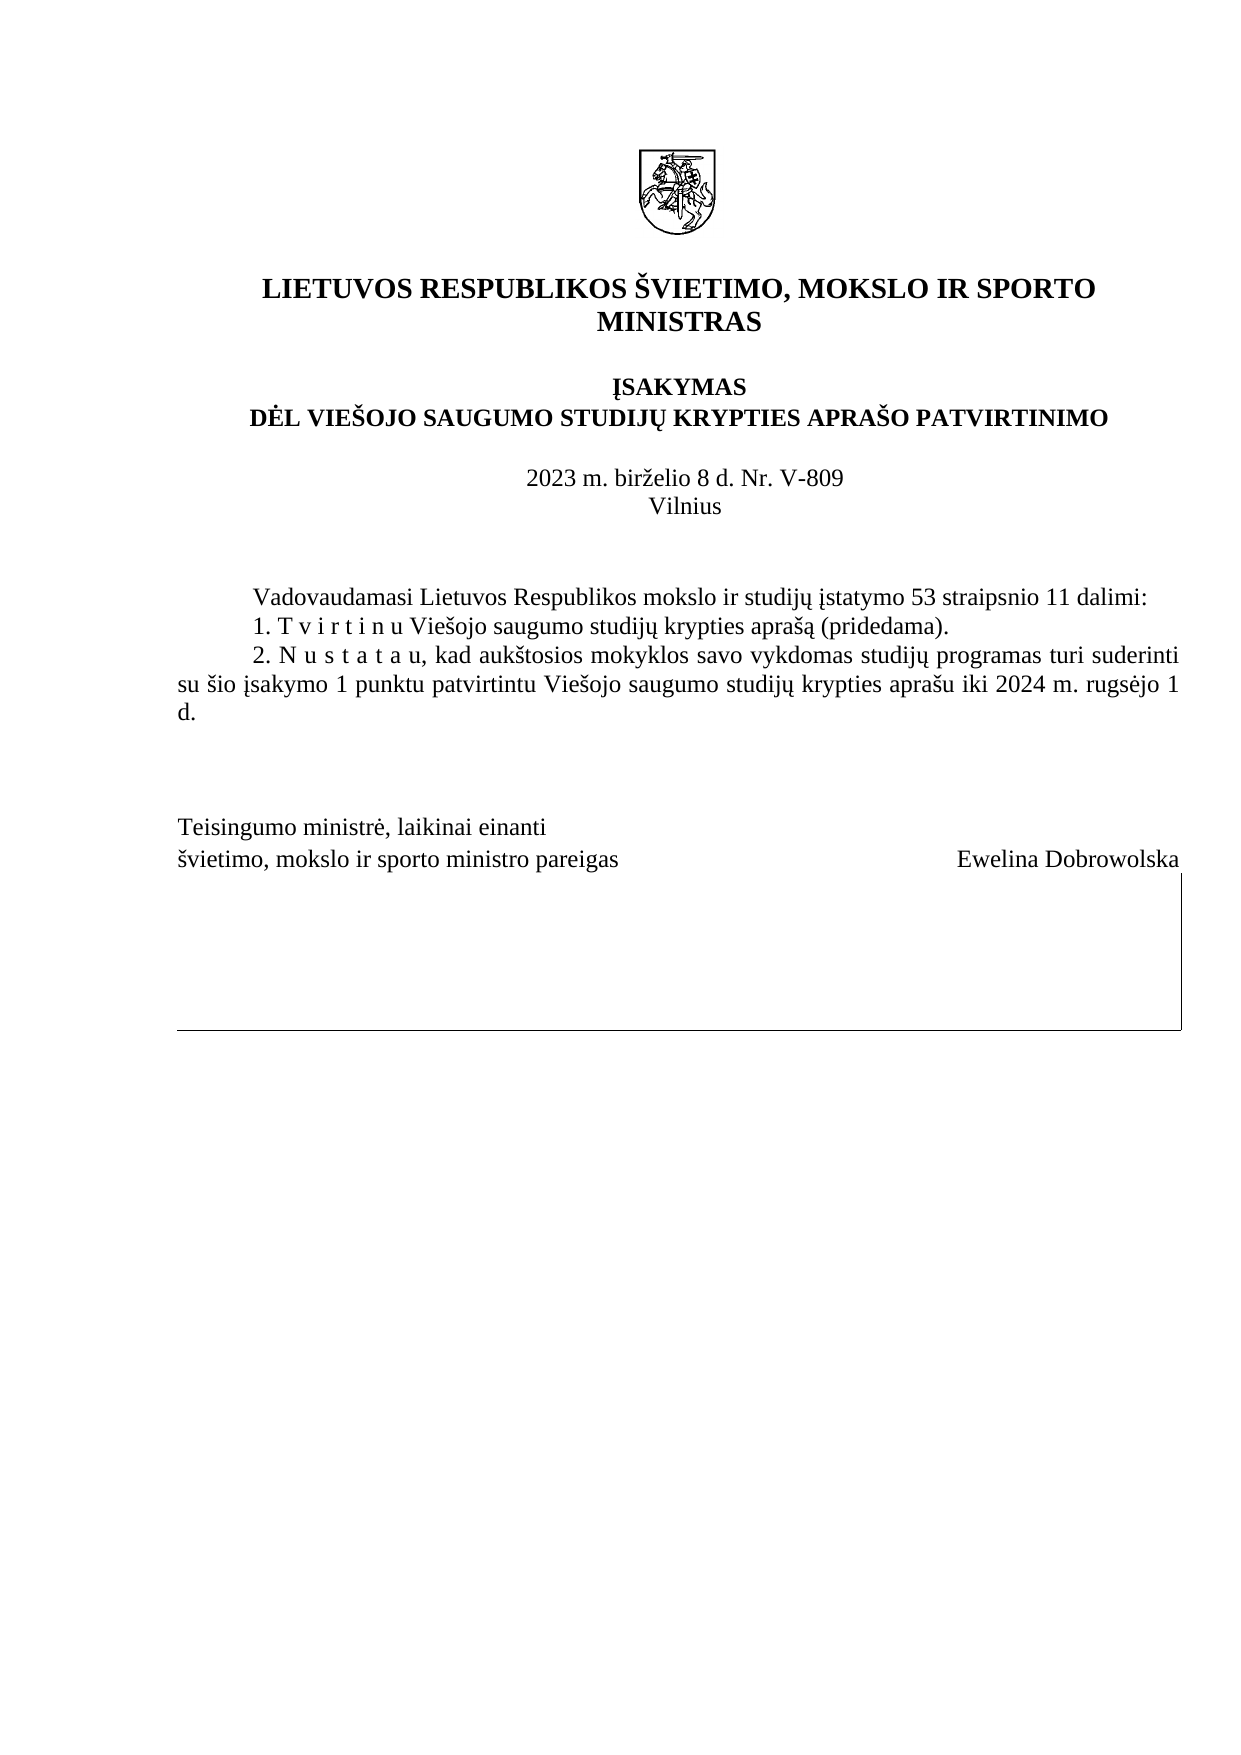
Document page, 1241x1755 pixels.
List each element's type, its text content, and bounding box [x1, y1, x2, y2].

text Vilnius [188, 491, 1181, 520]
text DĖL VIEŠOJO SAUGUMO STUDIJŲ KRYPTIES APRAŠO PATVIRTINIMO [177, 403, 1181, 432]
text 1. T v i r t i n u Viešojo saugumo studijų krypties aprašą (pridedama). [177, 611, 1181, 640]
subtitle 2023 m. birželio 8 d. Nr. V-809 [188, 463, 1181, 491]
text LIETUVOS RESPUBLIKOS ŠVIETIMO, MOKSLO IR SPORTO MINISTRAS [177, 271, 1181, 338]
text Vadovaudamasi Lietuvos Respublikos mokslo ir studijų įstatymo 53 straipsnio 11 dalimi: [177, 582, 1181, 611]
text švietimo, mokslo ir sporto ministro pareigas Ewelina Dobrowolska [177, 844, 1181, 872]
text ĮSAKYMAS [177, 372, 1181, 400]
text 2. N u s t a t a u, kad aukštosios mokyklos savo vykdomas studijų programas turi suderinti su šio įsakymo 1 punktu patvirtintu Viešojo saugumo studijų krypties aprašu iki 2024 m. rugsėjo 1 d. [177, 640, 1181, 726]
text Teisingumo ministrė, laikinai einanti [177, 812, 1181, 841]
